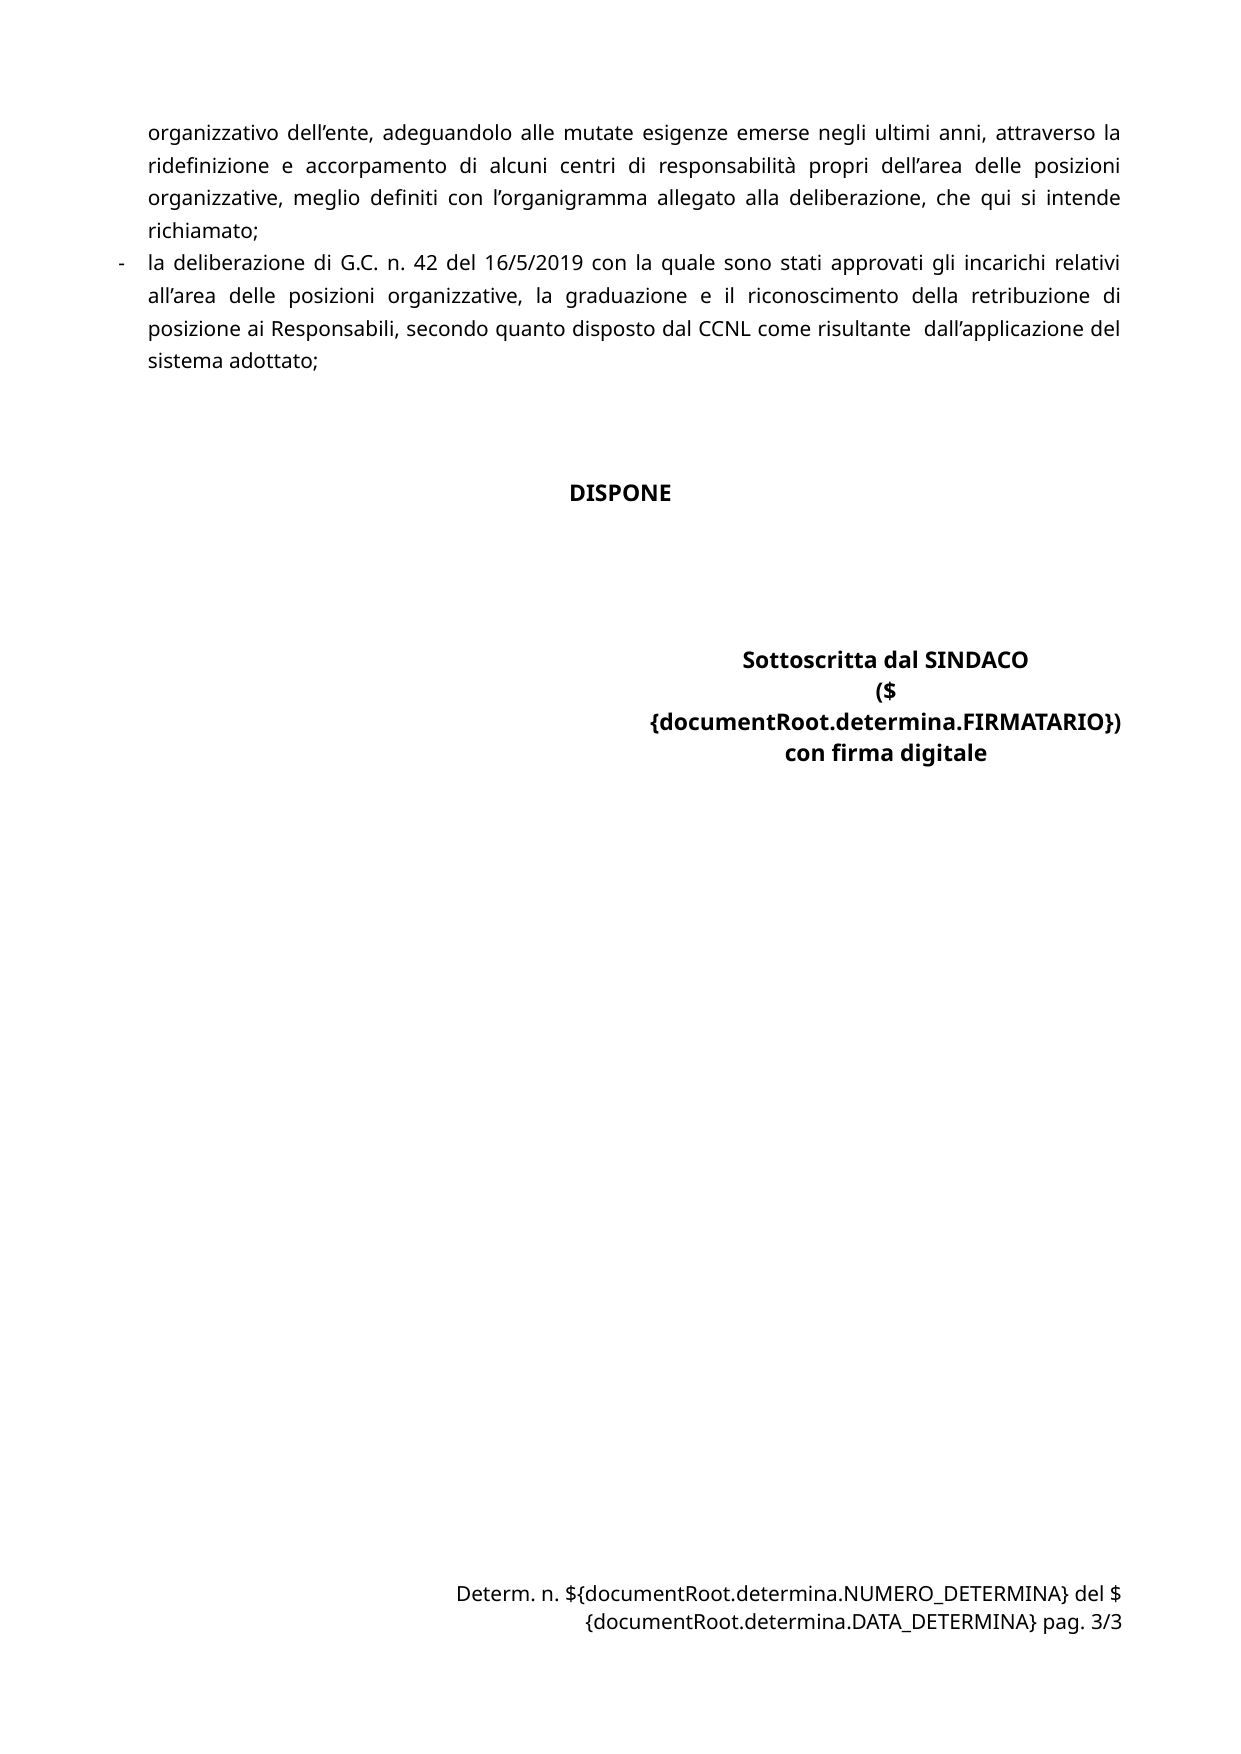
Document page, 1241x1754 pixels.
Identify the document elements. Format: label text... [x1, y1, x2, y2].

text (${documentRoot.determina.FIRMATARIO}) [649, 675, 1122, 737]
text con firma digitale [649, 737, 1122, 768]
text DISPONE [118, 477, 1122, 508]
text Sottoscritta dal SINDACO [649, 643, 1122, 675]
list la deliberazione di G.C. n. 42 del 16/5/2019 con la quale sono stati approvati gli incarichi relativi all’area delle posizioni organizzative, la graduazione e il riconoscimento della retribuzione di posizione ai Responsabili, secondo quanto disposto dal CCNL come risultante dall’applicazione del sistema adottato; [118, 248, 1122, 375]
list organizzativo dell’ente, adeguandolo alle mutate esigenze emerse negli ultimi anni, attraverso la ridefinizione e accorpamento di alcuni centri di responsabilità propri dell’area delle posizioni organizzative, meglio definiti con l’organigramma allegato alla deliberazione, che qui si intende richiamato; [118, 118, 1122, 244]
